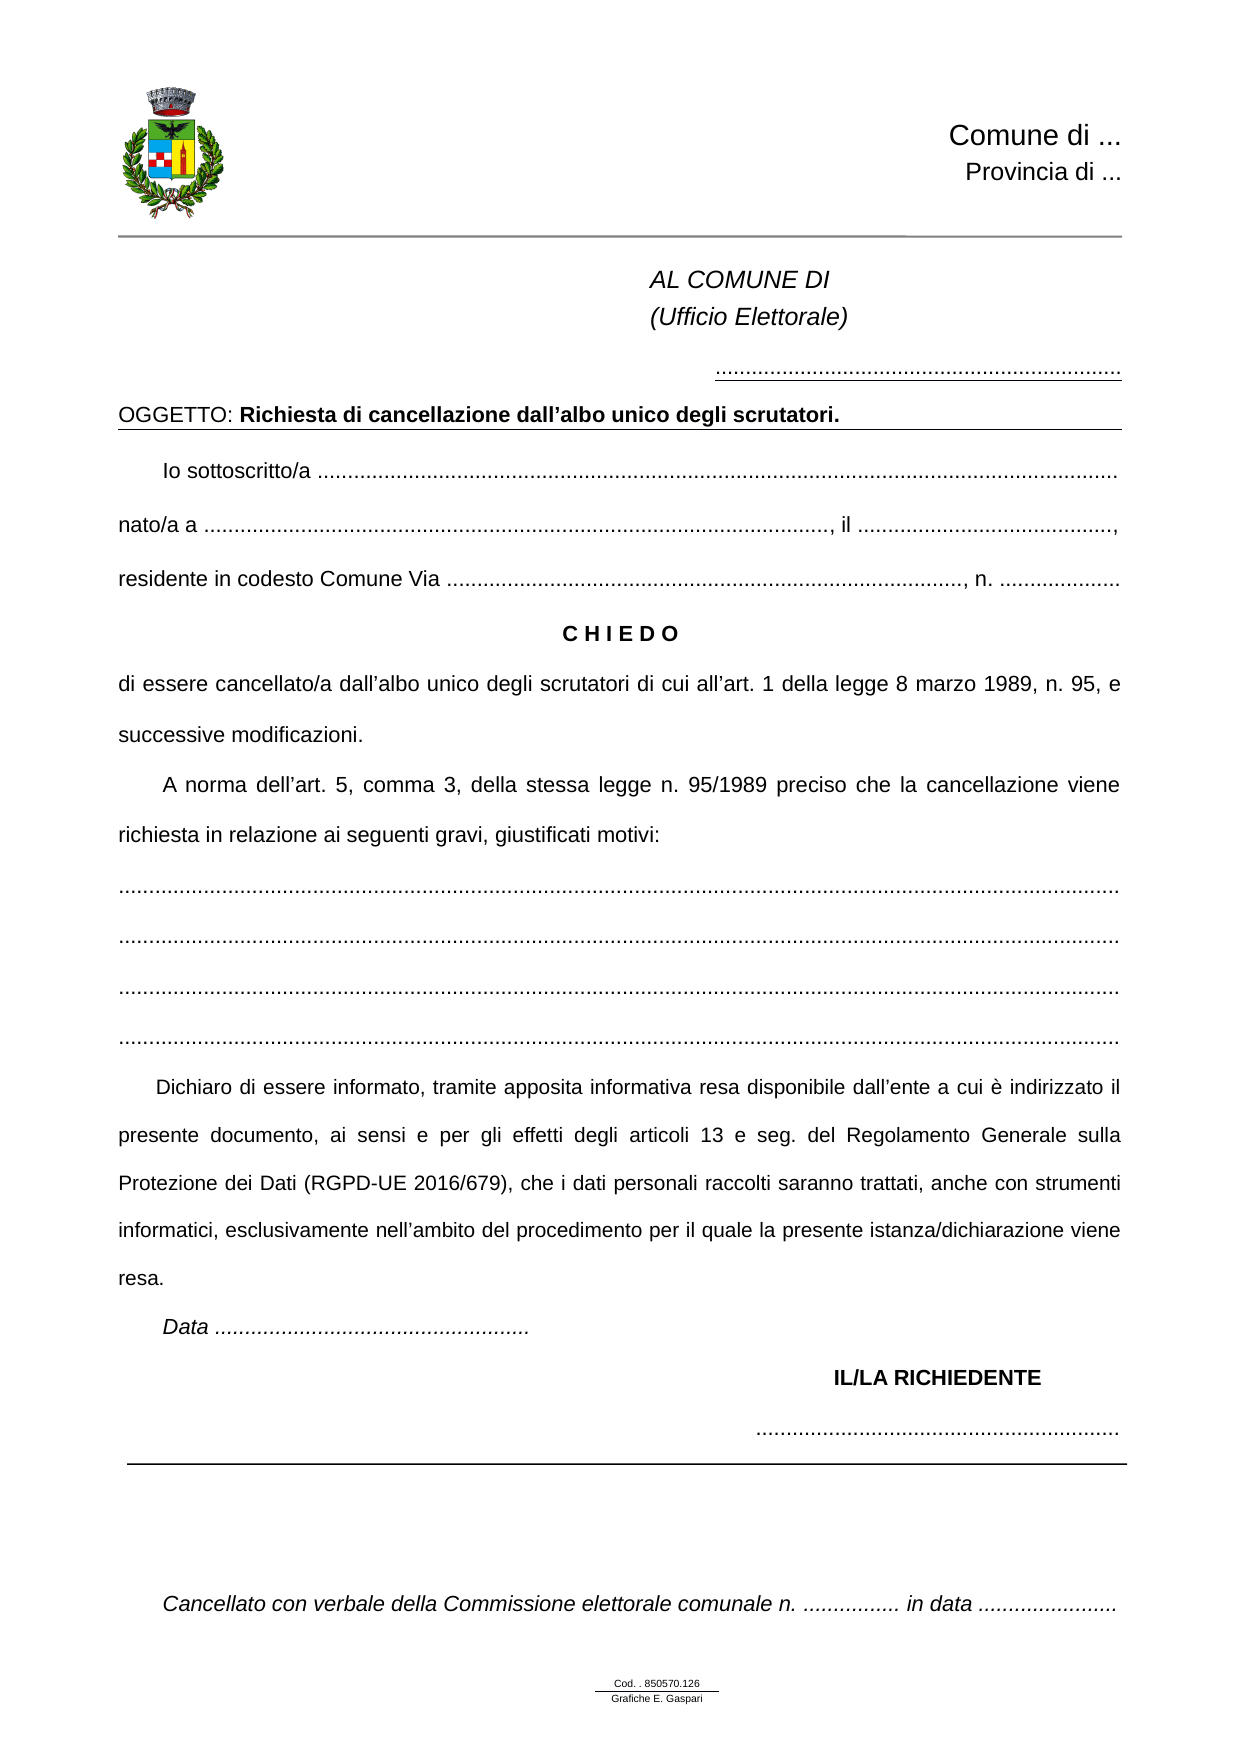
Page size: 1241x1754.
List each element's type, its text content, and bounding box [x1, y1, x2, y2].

text ..................................................................................................................................................................... [118, 974, 1122, 999]
text Cancellato con verbale della Commissione elettorale comunale n. ................ in data ....................... [118, 1591, 1122, 1617]
text A norma dell’art. 5, comma 3, della stessa legge n. 95/1989 preciso che la cancellazione viene richiesta in relazione ai seguenti gravi, giustificati motivi: [118, 772, 1122, 848]
text IL/LA RICHIEDENTE [709, 1364, 1122, 1390]
picture [122, 87, 224, 219]
text Comune di ... [224, 118, 1122, 152]
text CHIEDO [118, 621, 1122, 646]
text Io sottoscritto/a .................................................................................................................................... nato/a a ......................................................................................................., il .........................................., residente in codesto Comune Via ....................................................................................., n. .................... [118, 455, 1122, 592]
text Provincia di ... [224, 157, 1122, 185]
text ............................................................ [709, 1415, 1122, 1440]
text di essere cancellato/a dall’albo unico degli scrutatori di cui all’art. 1 della legge 8 marzo 1989, n. 95, e successive modificazioni. [118, 671, 1122, 747]
text Dichiaro di essere informato, tramite apposita informativa resa disponibile dall’ente a cui è indirizzato il presente documento, ai sensi e per gli effetti degli articoli 13 e seg. del Regolamento Generale sulla Protezione dei Dati (RGPD-UE 2016/679), che i dati personali raccolti saranno trattati, anche con strumenti informatici, esclusivamente nell’ambito del procedimento per il quale la presente istanza/dichiarazione viene resa. [118, 1074, 1122, 1290]
text (Ufficio Elettorale) [118, 302, 1122, 331]
text ................................................................... [715, 351, 1122, 380]
text ..................................................................................................................................................................... [118, 923, 1122, 948]
text ..................................................................................................................................................................... [118, 1024, 1122, 1049]
text AL COMUNE DI [118, 265, 1122, 293]
text Data .................................................... [118, 1314, 1122, 1339]
text ..................................................................................................................................................................... [118, 873, 1122, 898]
text OGGETTO: Richiesta di cancellazione dall’albo unico degli scrutatori. [118, 402, 1122, 429]
